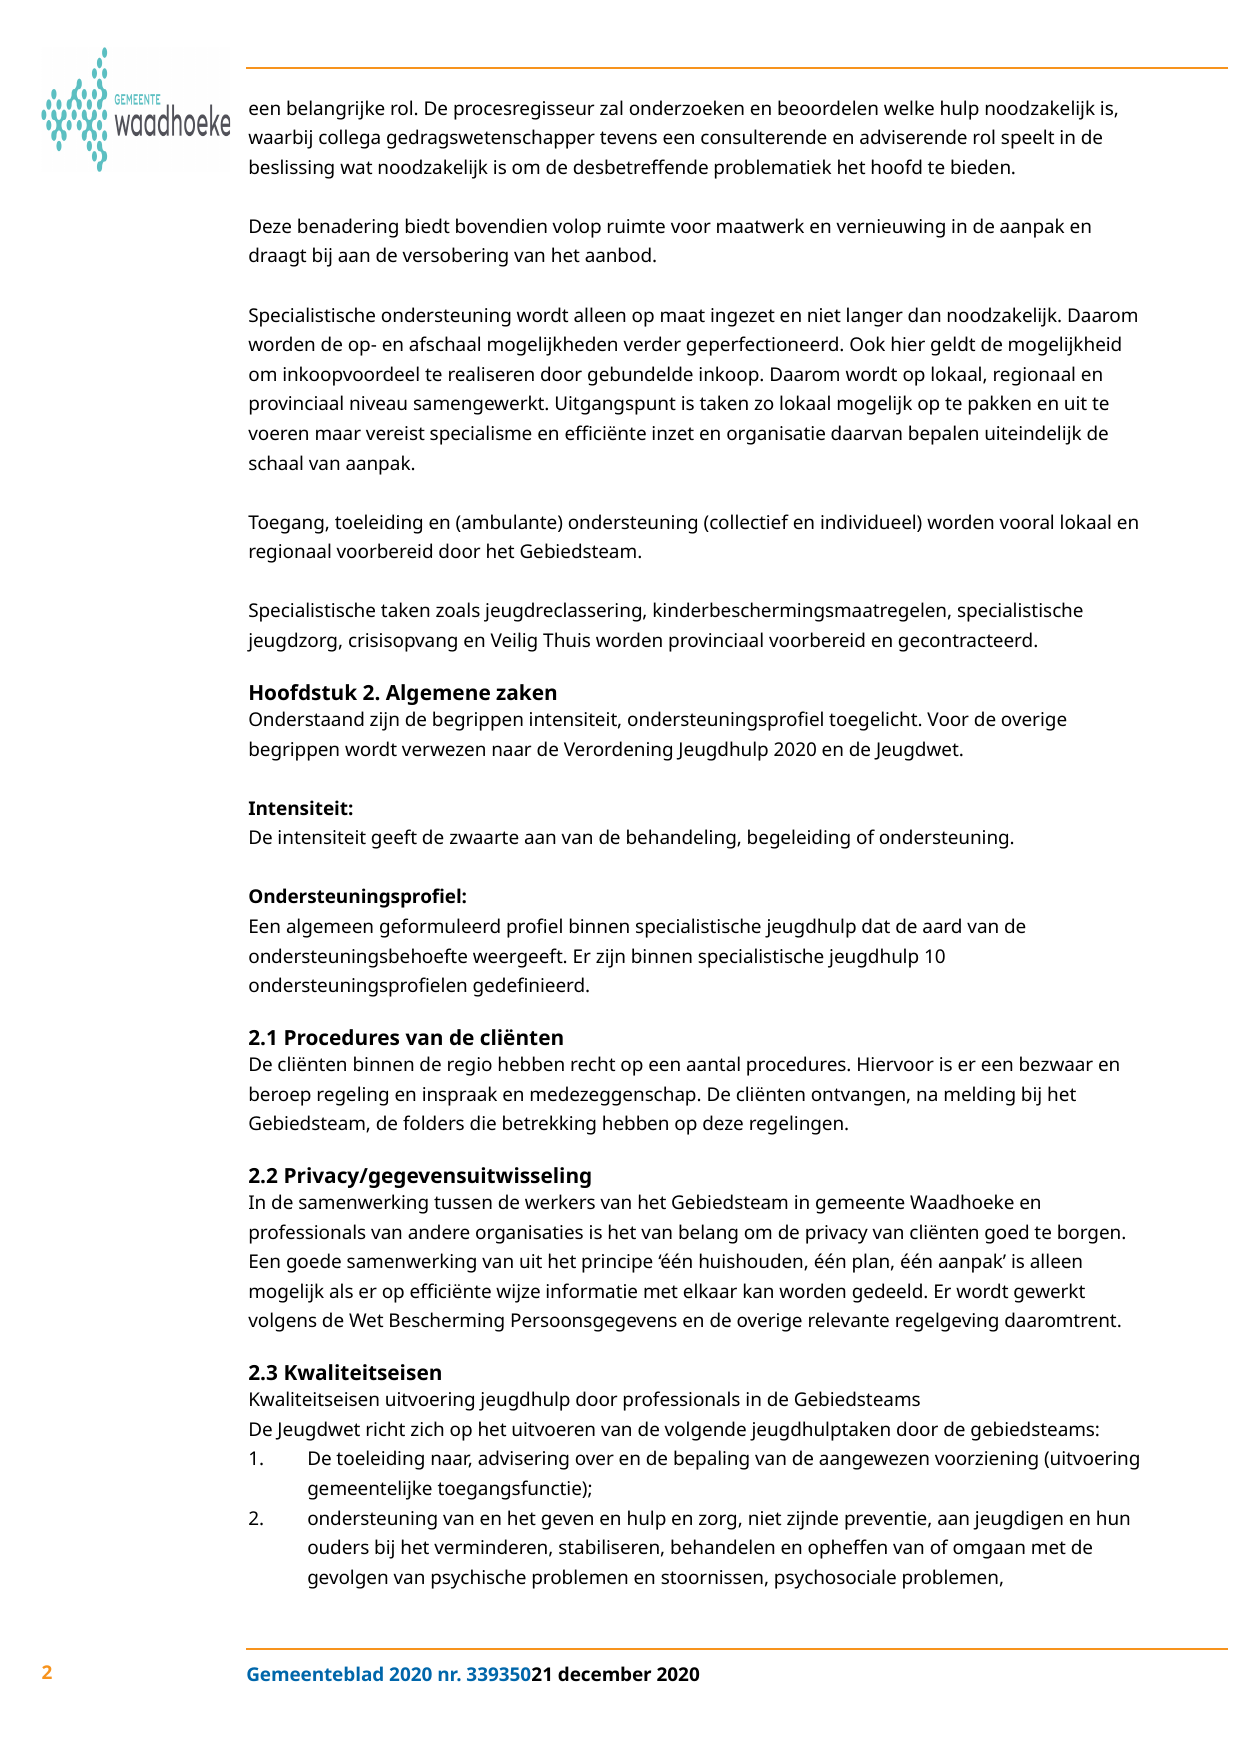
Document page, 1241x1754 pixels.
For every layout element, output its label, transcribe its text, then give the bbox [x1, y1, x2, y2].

text 2.3 Kwaliteitseisen [248, 1358, 1152, 1386]
text Deze benadering biedt bovendien volop ruimte voor maatwerk en vernieuwing in de aanpak en draagt bij aan de versobering van het aanbod. [248, 213, 1152, 268]
text Hoofdstuk 2. Algemene zaken [248, 678, 1152, 706]
list De toeleiding naar, advisering over en de bepaling van de aangewezen voorziening (uitvoering gemeentelijke toegangsfunctie); [248, 1446, 1152, 1501]
text Kwaliteitseisen uitvoering jeugdhulp door professionals in de Gebiedsteams [248, 1386, 1152, 1412]
text Onderstaand zijn de begrippen intensiteit, ondersteuningsprofiel toegelicht. Voor de overige begrippen wordt verwezen naar de Verordening Jeugdhulp 2020 en de Jeugdwet. [248, 706, 1152, 761]
text De Jeugdwet richt zich op het uitvoeren van de volgende jeugdhulptaken door de gebiedsteams: [248, 1416, 1152, 1442]
text Intensiteit: [248, 795, 1152, 821]
text Specialistische taken zoals jeugdreclassering, kinderbeschermingsmaatregelen, specialistische jeugdzorg, crisisopvang en Veilig Thuis worden provinciaal voorbereid en gecontracteerd. [248, 598, 1152, 653]
text De intensiteit geeft de zwaarte aan van de behandeling, begeleiding of ondersteuning. [248, 824, 1152, 850]
text een belangrijke rol. De procesregisseur zal onderzoeken en beoordelen welke hulp noodzakelijk is, waarbij collega gedragswetenschapper tevens een consulterende en adviserende rol speelt in de beslissing wat noodzakelijk is om de desbetreffende problematiek het hoofd te bieden. [248, 95, 1152, 180]
text 2.2 Privacy/gegevensuitwisseling [248, 1161, 1152, 1189]
text Specialistische ondersteuning wordt alleen op maat ingezet en niet langer dan noodzakelijk. Daarom worden de op- en afschaal mogelijkheden verder geperfectioneerd. Ook hier geldt de mogelijkheid om inkoopvoordeel te realiseren door gebundelde inkoop. Daarom wordt op lokaal, regionaal en provinciaal niveau samengewerkt. Uitgangspunt is taken zo lokaal mogelijk op te pakken en uit te voeren maar vereist specialisme en efficiënte inzet en organisatie daarvan bepalen uiteindelijk de schaal van aanpak. [248, 302, 1152, 476]
list ondersteuning van en het geven en hulp en zorg, niet zijnde preventie, aan jeugdigen en hun ouders bij het verminderen, stabiliseren, behandelen en opheffen van of omgaan met de gevolgen van psychische problemen en stoornissen, psychosociale problemen, [248, 1505, 1152, 1590]
text Toegang, toeleiding en (ambulante) ondersteuning (collectief en individueel) worden vooral lokaal en regionaal voorbereid door het Gebiedsteam. [248, 509, 1152, 564]
text Een algemeen geformuleerd profiel binnen specialistische jeugdhulp dat de aard van de ondersteuningsbehoefte weergeeft. Er zijn binnen specialistische jeugdhulp 10 ondersteuningsprofielen gedefinieerd. [248, 913, 1152, 998]
text De cliënten binnen de regio hebben recht op een aantal procedures. Hiervoor is er een bezwaar en beroep regeling en inspraak en medezeggenschap. De cliënten ontvangen, na melding bij het Gebiedsteam, de folders die betrekking hebben op deze regelingen. [248, 1051, 1152, 1136]
text Ondersteuningsprofiel: [248, 884, 1152, 909]
text 2.1 Procedures van de cliënten [248, 1023, 1152, 1051]
text In de samenwerking tussen de werkers van het Gebiedsteam in gemeente Waadhoeke en professionals van andere organisaties is het van belang om de privacy van cliënten goed te borgen. Een goede samenwerking van uit het principe ‘één huishouden, één plan, één aanpak’ is alleen mogelijk als er op efficiënte wijze informatie met elkaar kan worden gedeeld. Er wordt gewerkt volgens de Wet Bescherming Persoonsgegevens en de overige relevante regelgeving daaromtrent. [248, 1189, 1152, 1333]
picture [41, 47, 231, 172]
